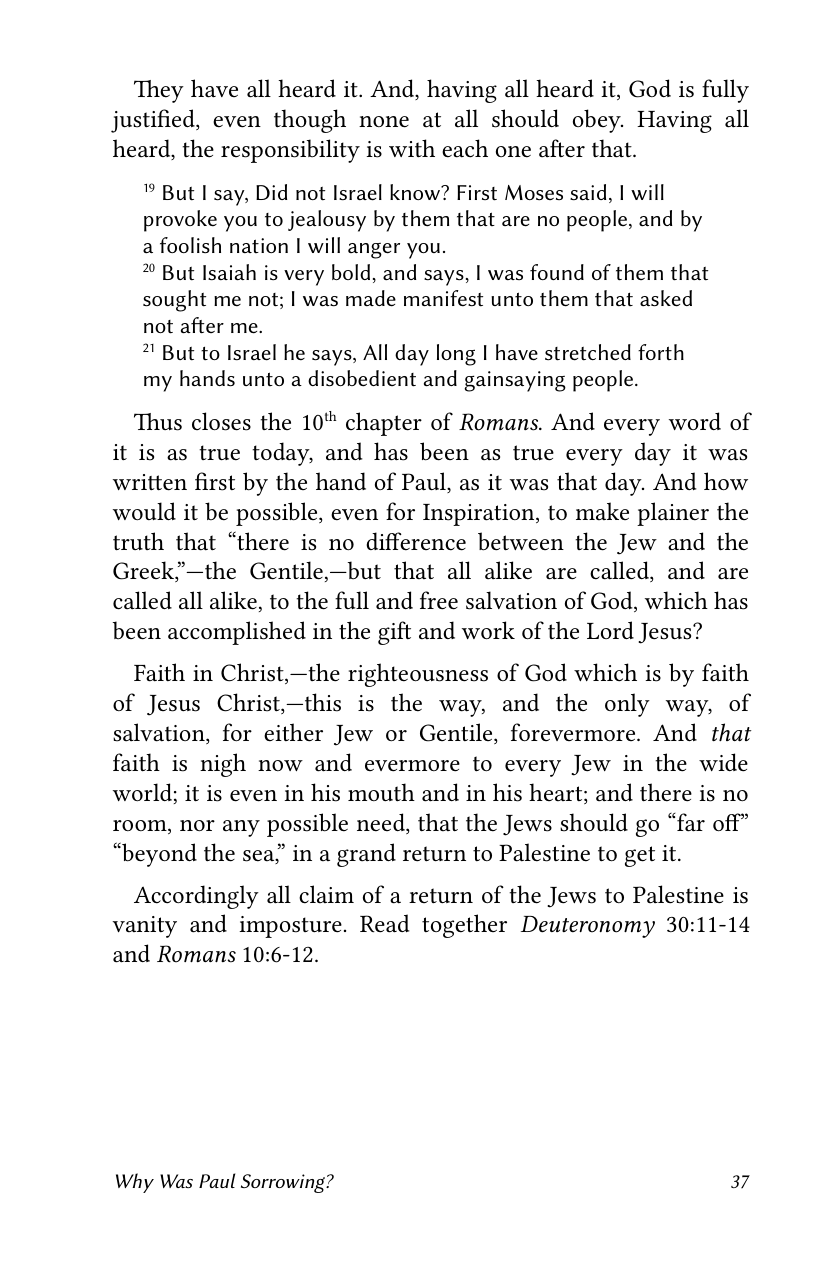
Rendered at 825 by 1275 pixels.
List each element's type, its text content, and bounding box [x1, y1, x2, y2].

text 20 But Isaiah is very bold, and says, I was found of them that sought me not; I was made manifest unto them that asked not after me. [142, 260, 720, 339]
text 19 But I say, Did not Israel know? First Moses said, I will provoke you to jealousy by them that are no people, and by a foolish nation I will anger you. [142, 180, 720, 259]
text Faith in Christ,—the righteousness of God which is by faith of Jesus Christ,—this is the way, and the only way, of salvation, for either Jew or Gentile, forevermore. And that faith is nigh now and evermore to every Jew in the wide world; it is even in his mouth and in his heart; and there is no room, nor any possible need, that the Jews should go “far off” “beyond the sea,” in a grand return to Palestine to get it. [112, 659, 750, 867]
text They have all heard it. And, having all heard it, God is fully justified, even though none at all should obey. Having all heard, the responsibility is with each one after that. [112, 75, 750, 163]
text 21 But to Israel he says, All day long I have stretched forth my hands unto a disobedient and gainsaying people. [142, 340, 720, 392]
text Accordingly all claim of a return of the Jews to Palestine is vanity and imposture. Read together Deuteronomy 30:11-14 and Romans 10:6-12. [112, 881, 750, 969]
text Thus closes the 10th chapter of Romans. And every word of it is as true today, and has been as true every day it was written first by the hand of Paul, as it was that day. And how would it be possible, even for Inspiration, to make plainer the truth that “there is no difference between the Jew and the Greek,”—the Gentile,—but that all alike are called, and are called all alike, to the full and free salvation of God, which has been accomplished in the gift and work of the Lord Jesus? [112, 408, 750, 646]
